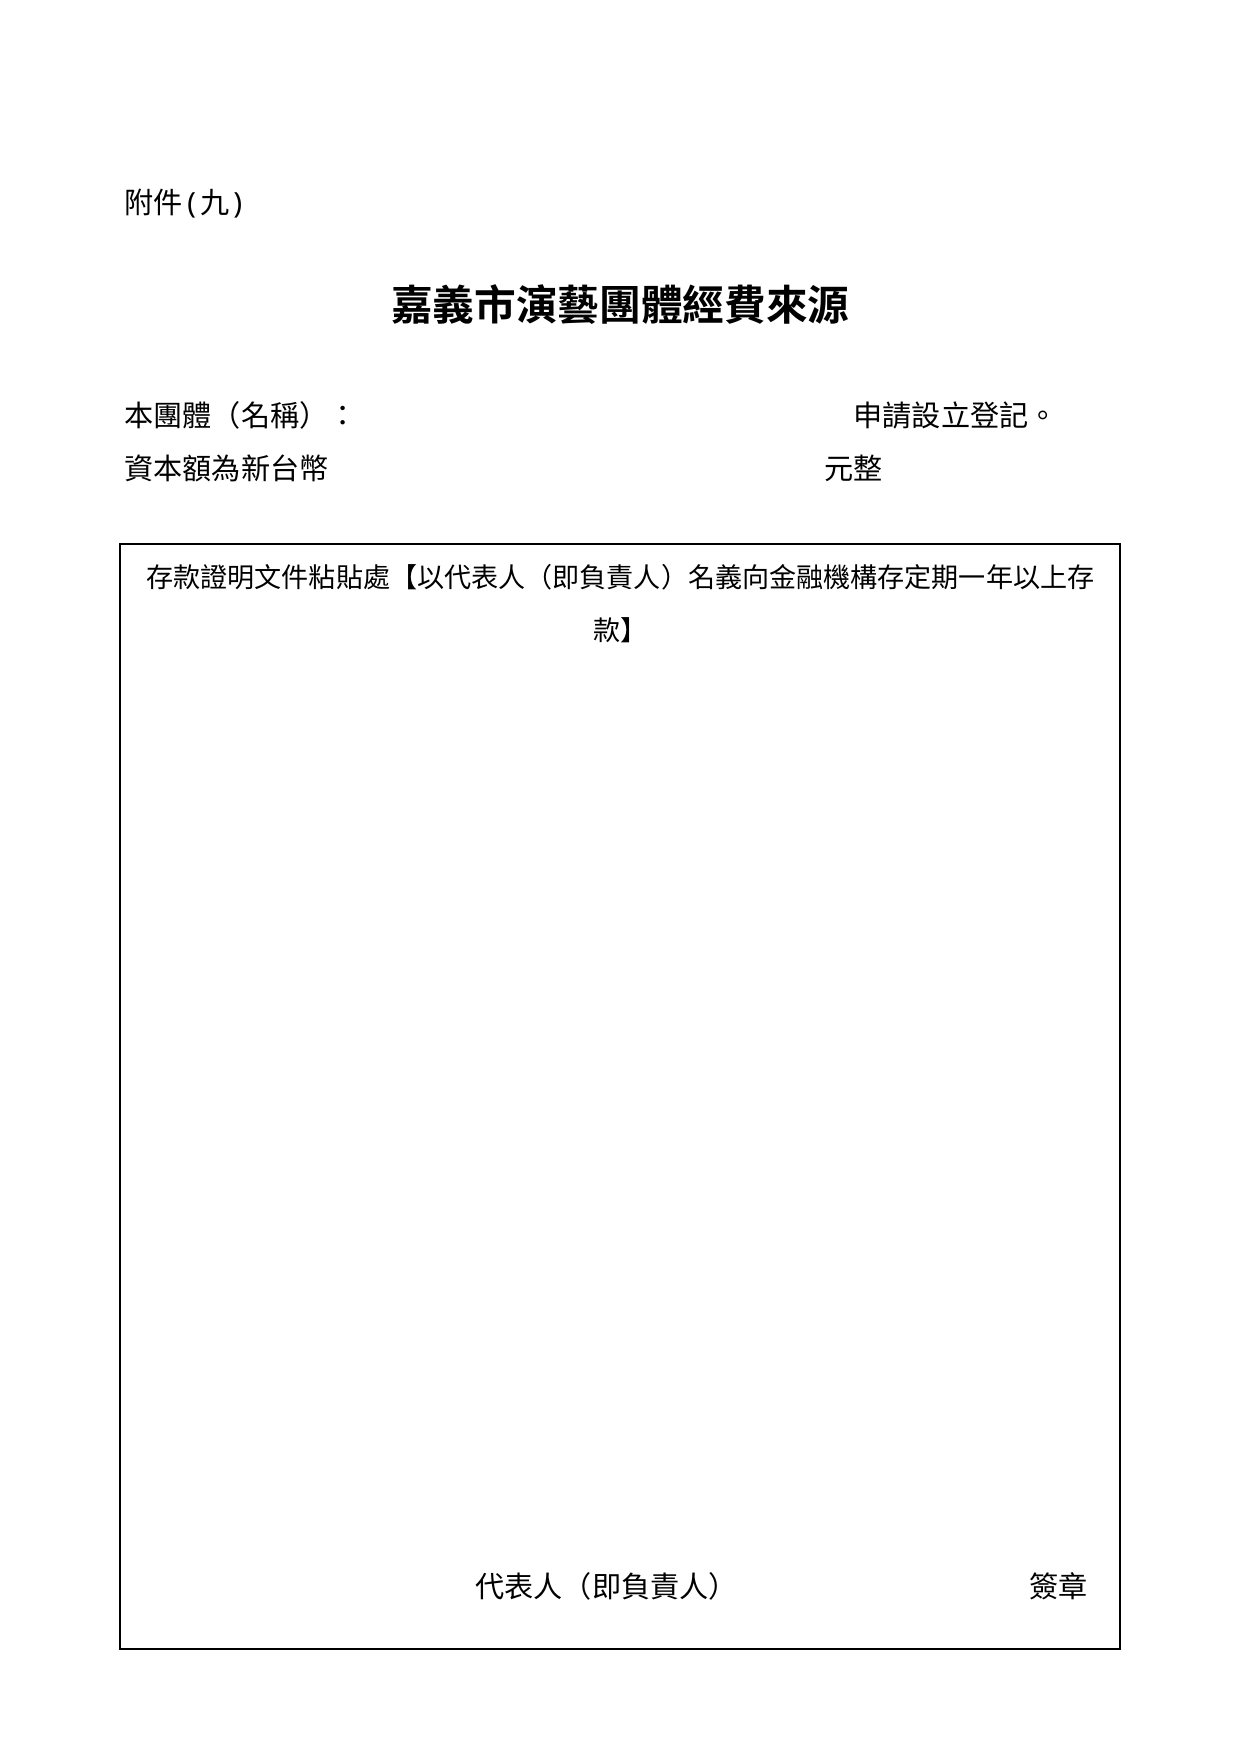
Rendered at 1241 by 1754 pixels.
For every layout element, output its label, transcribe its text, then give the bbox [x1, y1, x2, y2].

table_header 存款證明文件粘貼處【以代表人（即負責人）名義向金融機構存定期一年以上存款】 代表人（即負責人） 簽章 [121, 545, 1119, 1647]
text 附件(九) [124, 171, 1116, 224]
text 本團體（名稱）： 申請設立登記。 [124, 384, 1116, 437]
text 嘉義市演藝團體經費來源 [124, 277, 1116, 331]
text 資本額為新台幣 元整 [124, 437, 1116, 490]
